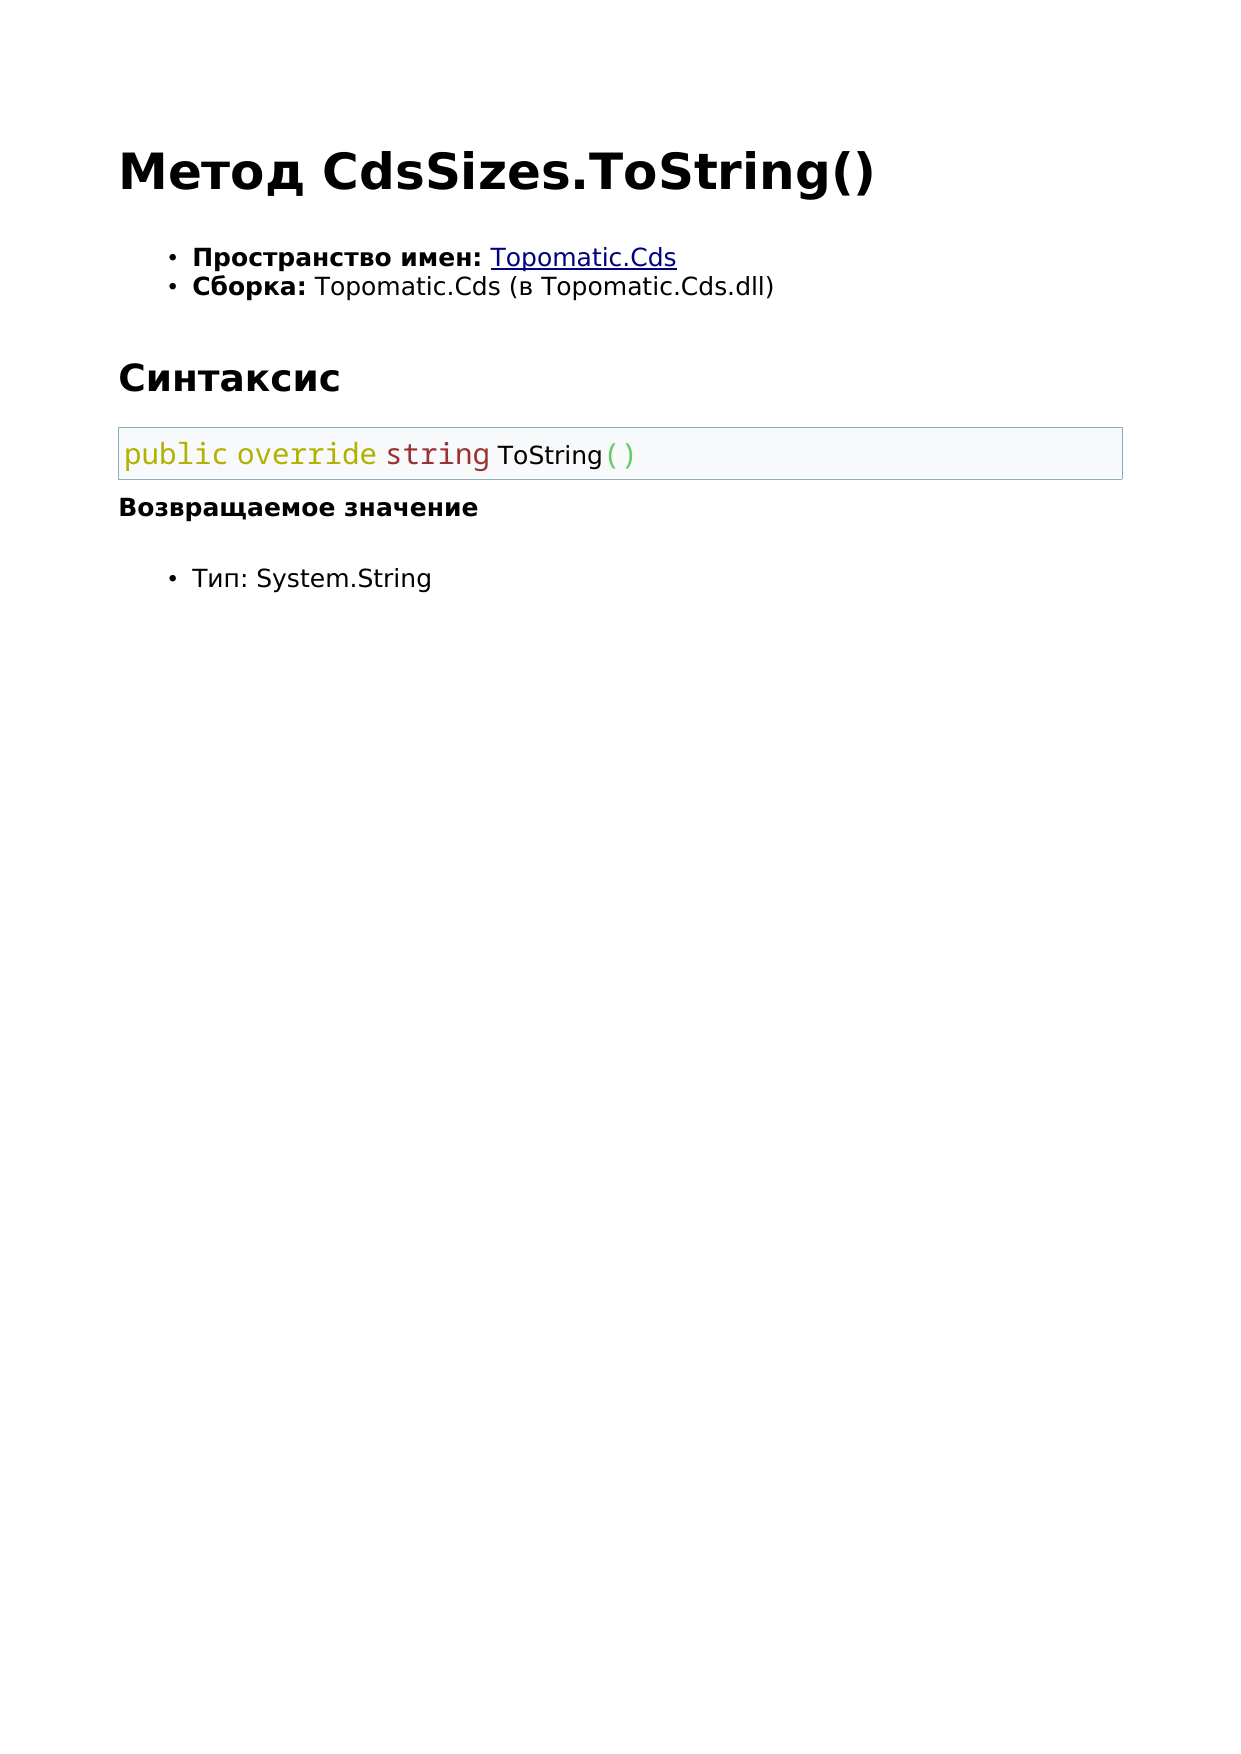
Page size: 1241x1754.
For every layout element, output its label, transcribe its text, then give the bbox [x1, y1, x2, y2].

subtitle Синтаксис [118, 356, 1122, 400]
text Возвращаемое значение [118, 493, 1122, 523]
list Сборка: Topomatic.Cds (в Topomatic.Cds.dll) [177, 272, 1122, 302]
subtitle Метод CdsSizes.ToString() [118, 143, 1122, 201]
list Тип: System.String [177, 564, 1122, 594]
list Пространство имен: Topomatic.Cds [177, 243, 1122, 272]
table_header public override string ToString() [119, 428, 1122, 478]
